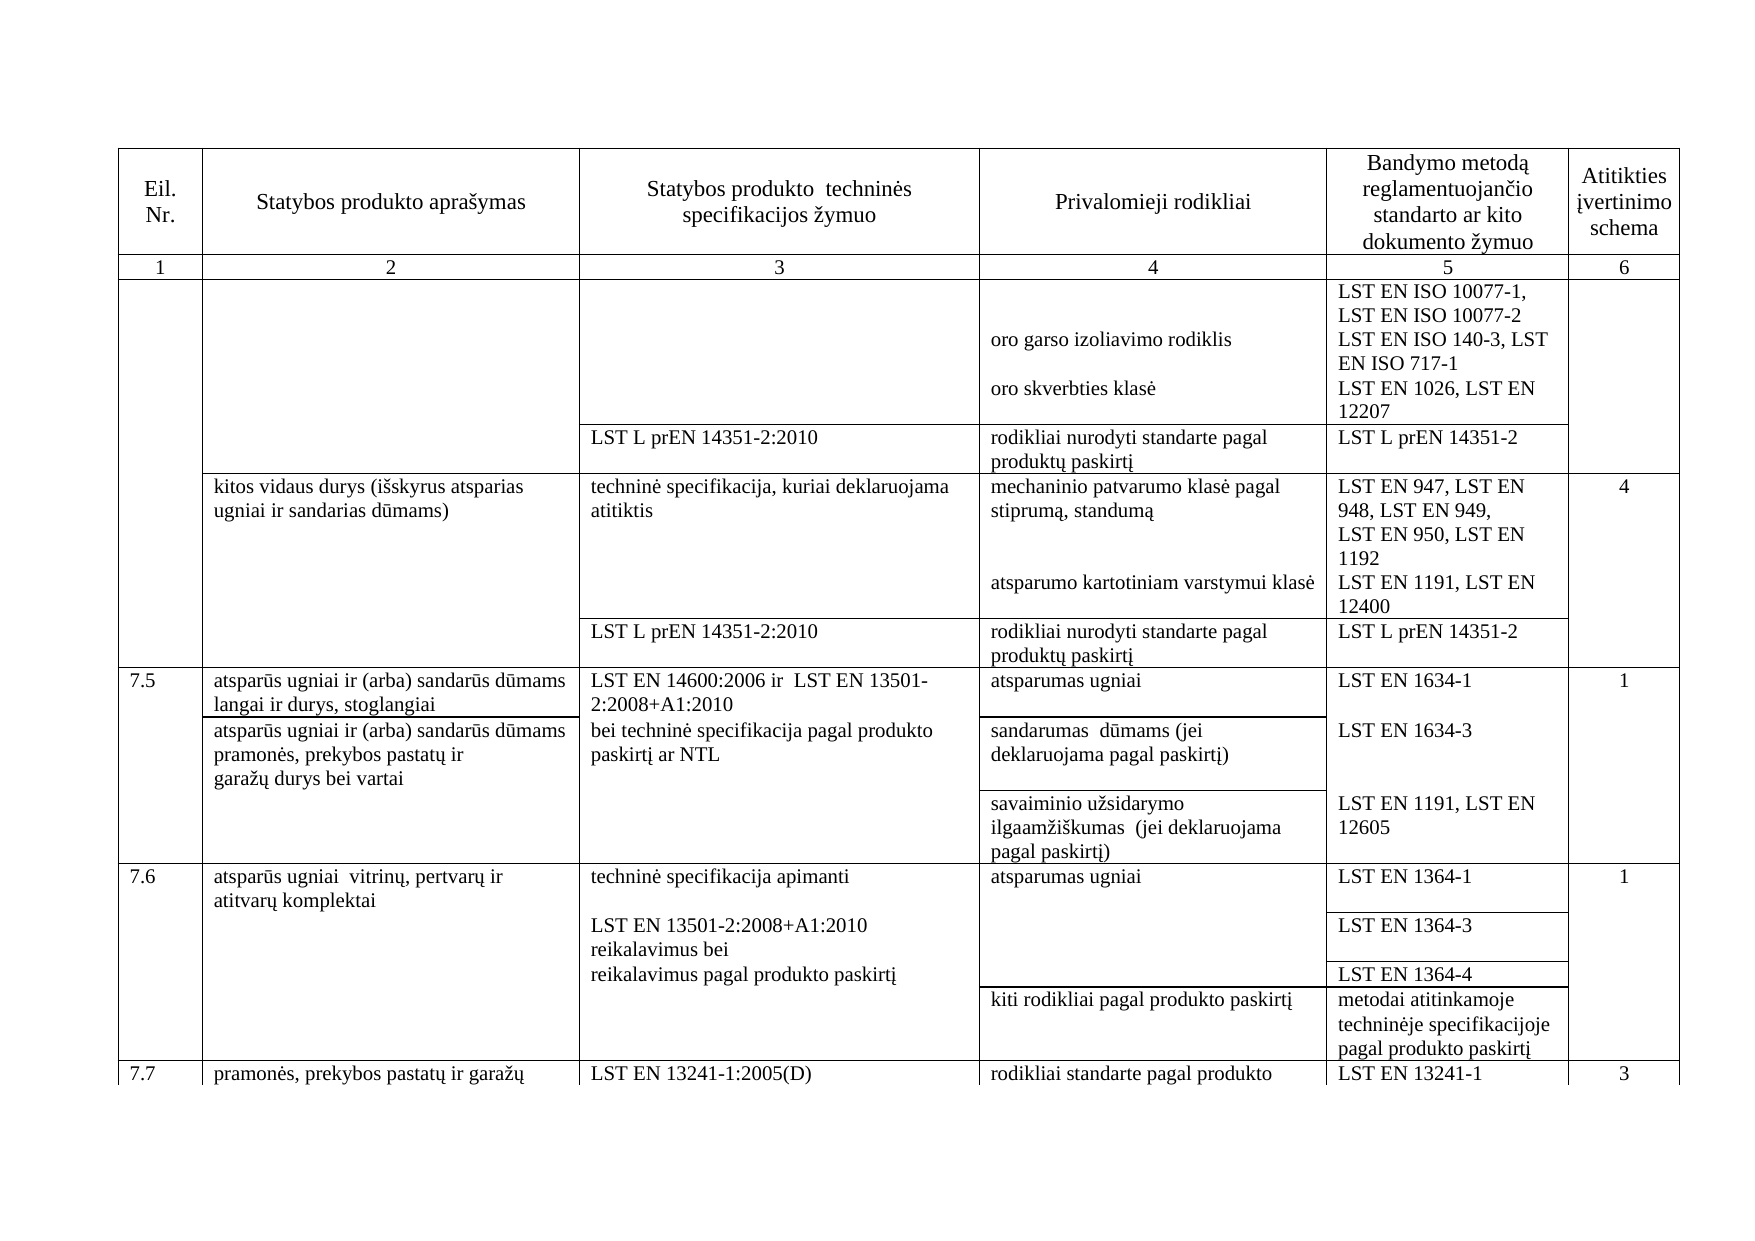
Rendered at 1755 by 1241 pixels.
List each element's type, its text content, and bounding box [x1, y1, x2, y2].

table_cell oro garso izoliavimo rodiklis [980, 327, 1326, 375]
table_cell [580, 280, 979, 327]
table_cell [203, 986, 579, 1036]
table_cell [203, 327, 579, 375]
table_cell pramonės, prekybos pastatų ir garažų [203, 1061, 579, 1085]
table_cell [1569, 570, 1679, 618]
table_cell [1569, 1036, 1679, 1059]
table_cell 3 [1569, 1061, 1679, 1085]
table_cell bei techninė specifikacija pagal produkto paskirtį ar NTL [580, 716, 979, 790]
table_cell rodikliai standarte pagal produkto [980, 1061, 1326, 1085]
table_cell [1569, 839, 1679, 863]
table_cell 1 [1569, 864, 1679, 912]
table_cell [580, 570, 979, 618]
table_cell 5 [1327, 255, 1568, 279]
table_cell [580, 327, 979, 375]
table_cell [980, 1036, 1326, 1059]
table_cell LST EN 1191, LST EN 12400 [1327, 570, 1568, 618]
table_cell LST L prEN 14351-2 [1327, 425, 1568, 473]
table_cell LST L prEN 14351-2 [1327, 619, 1568, 667]
table_cell [203, 839, 579, 863]
table_header Bandymo metodą reglamentuojančio standarto ar kito dokumento žymuo [1327, 149, 1568, 254]
table_cell [203, 912, 579, 961]
table_cell pagal paskirtį) [980, 839, 1326, 863]
table_cell [119, 986, 202, 1036]
table_cell LST EN ISO 140-3, LST EN ISO 717-1 [1327, 327, 1568, 375]
table_cell metodai atitinkamoje techninėje specifikacijoje [1327, 988, 1568, 1036]
table_cell atsparūs ugniai ir (arba) sandarūs dūmams langai ir durys, stoglangiai [203, 668, 579, 716]
table_cell [203, 618, 579, 667]
table_cell [119, 618, 202, 667]
table_cell [119, 473, 202, 522]
table_cell LST EN 1634-1 [1327, 668, 1568, 716]
table_cell [203, 961, 579, 986]
table_cell [1569, 424, 1679, 473]
table_cell LST EN ISO 10077-1, LST EN ISO 10077-2 [1327, 280, 1568, 327]
table_cell [119, 716, 202, 790]
table_cell 6 [1569, 255, 1679, 279]
table_cell 4 [1569, 474, 1679, 522]
table_cell LST EN 1364-4 [1327, 962, 1568, 986]
table_cell [980, 961, 1326, 986]
table_cell 2 [203, 255, 579, 279]
table_cell LST EN 1026, LST EN 12207 [1327, 375, 1568, 423]
table_cell [980, 522, 1326, 570]
table_header Statybos produkto techninės specifikacijos žymuo [580, 149, 979, 254]
table_cell [203, 522, 579, 570]
table_cell [980, 280, 1326, 327]
table_cell [203, 280, 579, 327]
table_cell 3 [580, 255, 979, 279]
table_cell [119, 424, 202, 473]
table_cell [203, 790, 579, 839]
table_cell 7.5 [119, 668, 202, 716]
table_cell LST EN 950, LST EN 1192 [1327, 522, 1568, 570]
table_cell [1327, 839, 1568, 863]
table_cell [119, 280, 202, 327]
table_cell mechaninio patvarumo klasė pagal stiprumą, standumą [980, 474, 1326, 522]
table_cell [1569, 375, 1679, 423]
table_cell 1 [119, 255, 202, 279]
table_cell [580, 522, 979, 570]
table_cell LST L prEN 14351-2:2010 [580, 619, 979, 667]
table_cell rodikliai nurodyti standarte pagal produktų paskirtį [980, 425, 1326, 473]
table_cell [580, 986, 979, 1036]
table_header Atitikties įvertinimo schema [1569, 149, 1679, 254]
table_cell LST EN 1364-1 [1327, 864, 1568, 912]
table_cell savaiminio užsidarymo ilgaamžiškumas (jei deklaruojama [980, 791, 1326, 839]
table_cell [119, 570, 202, 618]
table_cell atsparūs ugniai vitrinų, pertvarų ir atitvarų komplektai [203, 864, 579, 912]
table_cell [119, 327, 202, 375]
table_cell [119, 375, 202, 423]
table_cell LST EN 13241-1:2005(D) [580, 1061, 979, 1085]
table_cell LST L prEN 14351-2:2010 [580, 425, 979, 473]
table_cell 1 [1569, 668, 1679, 716]
table_cell [119, 961, 202, 986]
table_cell 7.7 [119, 1061, 202, 1085]
table_cell 7.6 [119, 864, 202, 912]
table_cell techninė specifikacija apimanti [580, 864, 979, 912]
table_cell kitos vidaus durys (išskyrus atsparias ugniai ir sandarias dūmams) [203, 474, 579, 522]
table_cell LST EN 1634-3 [1327, 716, 1568, 790]
table_cell LST EN 14600:2006 ir LST EN 13501-2:2008+A1:2010 [580, 668, 979, 716]
table_cell [119, 790, 202, 839]
table_header Eil. Nr. [119, 149, 202, 254]
table_header Privalomieji rodikliai [980, 149, 1326, 254]
table_cell [580, 790, 979, 839]
table_cell [580, 375, 979, 423]
table_cell [203, 1036, 579, 1059]
table_header Statybos produkto aprašymas [203, 149, 579, 254]
table_cell [1569, 790, 1679, 839]
table_cell oro skverbties klasė [980, 375, 1326, 423]
table_cell [1569, 961, 1679, 986]
table_cell [203, 570, 579, 618]
table_cell [1569, 522, 1679, 570]
table_cell [119, 1036, 202, 1059]
table_cell techninė specifikacija, kuriai deklaruojama atitiktis [580, 474, 979, 522]
table_cell [119, 839, 202, 863]
table_cell atsparūs ugniai ir (arba) sandarūs dūmams pramonės, prekybos pastatų ir garažų durys bei vartai [203, 718, 579, 790]
table_cell [1569, 986, 1679, 1036]
table_cell kiti rodikliai pagal produkto paskirtį [980, 988, 1326, 1036]
table_cell [980, 912, 1326, 961]
table_cell atsparumas ugniai [980, 864, 1326, 912]
table_cell 4 [980, 255, 1326, 279]
table_cell [203, 375, 579, 423]
table_cell LST EN 13241-1 [1327, 1061, 1568, 1085]
table_cell [580, 1036, 979, 1059]
table_cell [580, 839, 979, 863]
table_cell [1569, 716, 1679, 790]
table_cell [1569, 912, 1679, 961]
table_cell atsparumas ugniai [980, 668, 1326, 716]
table_cell LST EN 947, LST EN 948, LST EN 949, [1327, 474, 1568, 522]
table_cell reikalavimus pagal produkto paskirtį [580, 961, 979, 986]
table_cell LST EN 1191, LST EN 12605 [1327, 790, 1568, 839]
table_cell [119, 912, 202, 961]
table_cell sandarumas dūmams (jei deklaruojama pagal paskirtį) [980, 718, 1326, 790]
table_cell [1569, 280, 1679, 327]
table_cell [119, 522, 202, 570]
table_cell LST EN 1364-3 [1327, 913, 1568, 961]
table_cell LST EN 13501-2:2008+A1:2010 reikalavimus bei [580, 912, 979, 961]
table_cell pagal produkto paskirtį [1327, 1036, 1568, 1059]
table_cell [203, 424, 579, 473]
table_cell rodikliai nurodyti standarte pagal produktų paskirtį [980, 619, 1326, 667]
table_cell [1569, 618, 1679, 667]
table_cell atsparumo kartotiniam varstymui klasė [980, 570, 1326, 618]
table_cell [1569, 327, 1679, 375]
